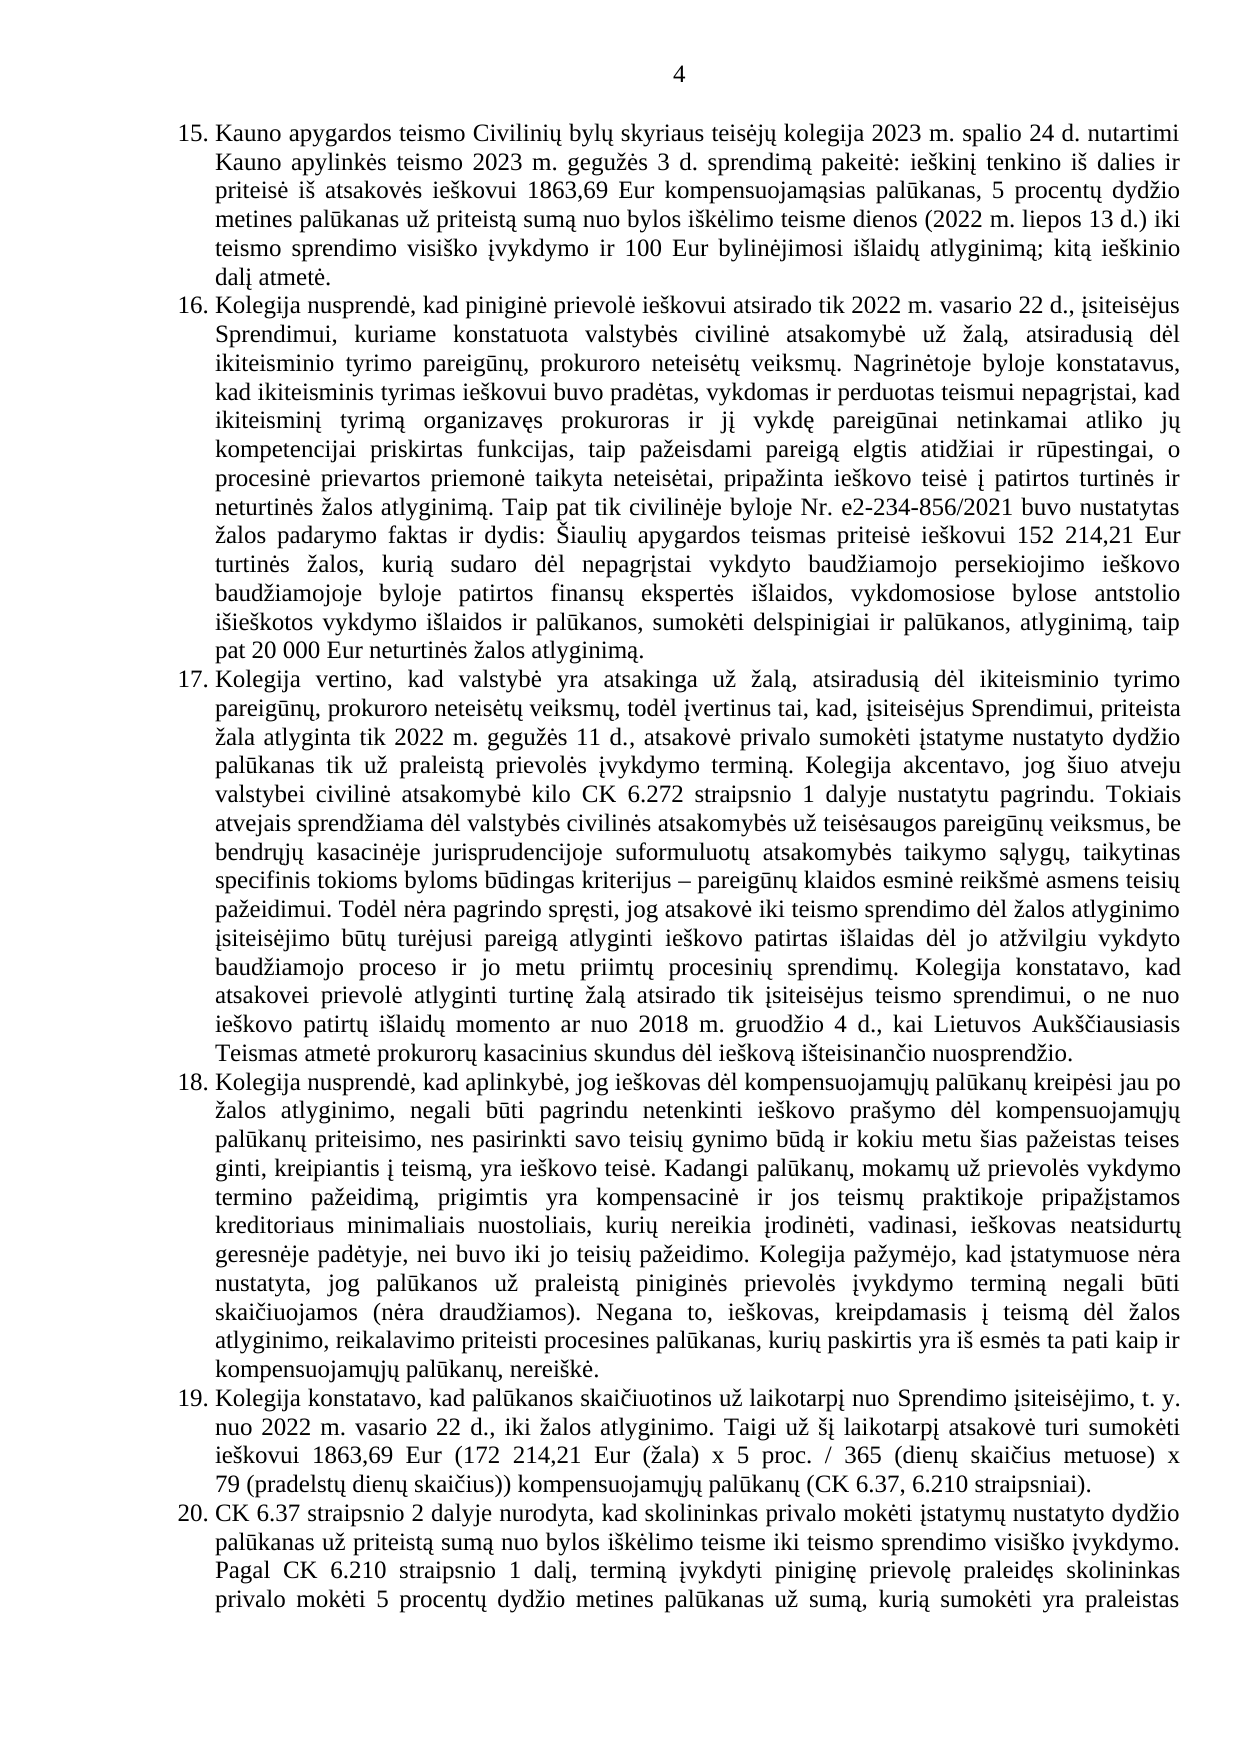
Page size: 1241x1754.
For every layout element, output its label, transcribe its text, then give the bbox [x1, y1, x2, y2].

text 20. CK 6.37 straipsnio 2 dalyje nurodyta, kad skolininkas privalo mokėti įstatymų nustatyto dydžio palūkanas už priteistą sumą nuo bylos iškėlimo teisme iki teismo sprendimo visiško įvykdymo. Pagal CK 6.210 straipsnio 1 dalį, terminą įvykdyti piniginę prievolę praleidęs skolininkas privalo mokėti 5 procentų dydžio metines palūkanas už sumą, kurią sumokėti yra praleistas [177, 1498, 1181, 1613]
text 16. Kolegija nusprendė, kad piniginė prievolė ieškovui atsirado tik 2022 m. vasario 22 d., įsiteisėjus Sprendimui, kuriame konstatuota valstybės civilinė atsakomybė už žalą, atsiradusią dėl ikiteisminio tyrimo pareigūnų, prokuroro neteisėtų veiksmų. Nagrinėtoje byloje konstatavus, kad ikiteisminis tyrimas ieškovui buvo pradėtas, vykdomas ir perduotas teismui nepagrįstai, kad ikiteisminį tyrimą organizavęs prokuroras ir jį vykdę pareigūnai netinkamai atliko jų kompetencijai priskirtas funkcijas, taip pažeisdami pareigą elgtis atidžiai ir rūpestingai, o procesinė prievartos priemonė taikyta neteisėtai, pripažinta ieškovo teisė į patirtos turtinės ir neturtinės žalos atlyginimą. Taip pat tik civilinėje byloje Nr. e2-234-856/2021 buvo nustatytas žalos padarymo faktas ir dydis: Šiaulių apygardos teismas priteisė ieškovui 152 214,21 Eur turtinės žalos, kurią sudaro dėl nepagrįstai vykdyto baudžiamojo persekiojimo ieškovo baudžiamojoje byloje patirtos finansų ekspertės išlaidos, vykdomosiose bylose antstolio išieškotos vykdymo išlaidos ir palūkanos, sumokėti delspinigiai ir palūkanos, atlyginimą, taip pat 20 000 Eur neturtinės žalos atlyginimą. [177, 291, 1181, 664]
text 19. Kolegija konstatavo, kad palūkanos skaičiuotinos už laikotarpį nuo Sprendimo įsiteisėjimo, t. y. nuo 2022 m. vasario 22 d., iki žalos atlyginimo. Taigi už šį laikotarpį atsakovė turi sumokėti ieškovui 1863,69 Eur (172 214,21 Eur (žala) x 5 proc. / 365 (dienų skaičius metuose) x 79 (pradelstų dienų skaičius)) kompensuojamųjų palūkanų (CK 6.37, 6.210 straipsniai). [177, 1383, 1181, 1498]
text 15. Kauno apygardos teismo Civilinių bylų skyriaus teisėjų kolegija 2023 m. spalio 24 d. nutartimi Kauno apylinkės teismo 2023 m. gegužės 3 d. sprendimą pakeitė: ieškinį tenkino iš dalies ir priteisė iš atsakovės ieškovui 1863,69 Eur kompensuojamąsias palūkanas, 5 procentų dydžio metines palūkanas už priteistą sumą nuo bylos iškėlimo teisme dienos (2022 m. liepos 13 d.) iki teismo sprendimo visiško įvykdymo ir 100 Eur bylinėjimosi išlaidų atlyginimą; kitą ieškinio dalį atmetė. [177, 118, 1181, 291]
text 17. Kolegija vertino, kad valstybė yra atsakinga už žalą, atsiradusią dėl ikiteisminio tyrimo pareigūnų, prokuroro neteisėtų veiksmų, todėl įvertinus tai, kad, įsiteisėjus Sprendimui, priteista žala atlyginta tik 2022 m. gegužės 11 d., atsakovė privalo sumokėti įstatyme nustatyto dydžio palūkanas tik už praleistą prievolės įvykdymo terminą. Kolegija akcentavo, jog šiuo atveju valstybei civilinė atsakomybė kilo CK 6.272 straipsnio 1 dalyje nustatytu pagrindu. Tokiais atvejais sprendžiama dėl valstybės civilinės atsakomybės už teisėsaugos pareigūnų veiksmus, be bendrųjų kasacinėje jurisprudencijoje suformuluotų atsakomybės taikymo sąlygų, taikytinas specifinis tokioms byloms būdingas kriterijus – pareigūnų klaidos esminė reikšmė asmens teisių pažeidimui. Todėl nėra pagrindo spręsti, jog atsakovė iki teismo sprendimo dėl žalos atlyginimo įsiteisėjimo būtų turėjusi pareigą atlyginti ieškovo patirtas išlaidas dėl jo atžvilgiu vykdyto baudžiamojo proceso ir jo metu priimtų procesinių sprendimų. Kolegija konstatavo, kad atsakovei prievolė atlyginti turtinę žalą atsirado tik įsiteisėjus teismo sprendimui, o ne nuo ieškovo patirtų išlaidų momento ar nuo 2018 m. gruodžio 4 d., kai Lietuvos Aukščiausiasis Teismas atmetė prokurorų kasacinius skundus dėl ieškovą išteisinančio nuosprendžio. [177, 664, 1181, 1067]
text 18. Kolegija nusprendė, kad aplinkybė, jog ieškovas dėl kompensuojamųjų palūkanų kreipėsi jau po žalos atlyginimo, negali būti pagrindu netenkinti ieškovo prašymo dėl kompensuojamųjų palūkanų priteisimo, nes pasirinkti savo teisių gynimo būdą ir kokiu metu šias pažeistas teises ginti, kreipiantis į teismą, yra ieškovo teisė. Kadangi palūkanų, mokamų už prievolės vykdymo termino pažeidimą, prigimtis yra kompensacinė ir jos teismų praktikoje pripažįstamos kreditoriaus minimaliais nuostoliais, kurių nereikia įrodinėti, vadinasi, ieškovas neatsidurtų geresnėje padėtyje, nei buvo iki jo teisių pažeidimo. Kolegija pažymėjo, kad įstatymuose nėra nustatyta, jog palūkanos už praleistą piniginės prievolės įvykdymo terminą negali būti skaičiuojamos (nėra draudžiamos). Negana to, ieškovas, kreipdamasis į teismą dėl žalos atlyginimo, reikalavimo priteisti procesines palūkanas, kurių paskirtis yra iš esmės ta pati kaip ir kompensuojamųjų palūkanų, nereiškė. [177, 1067, 1181, 1383]
